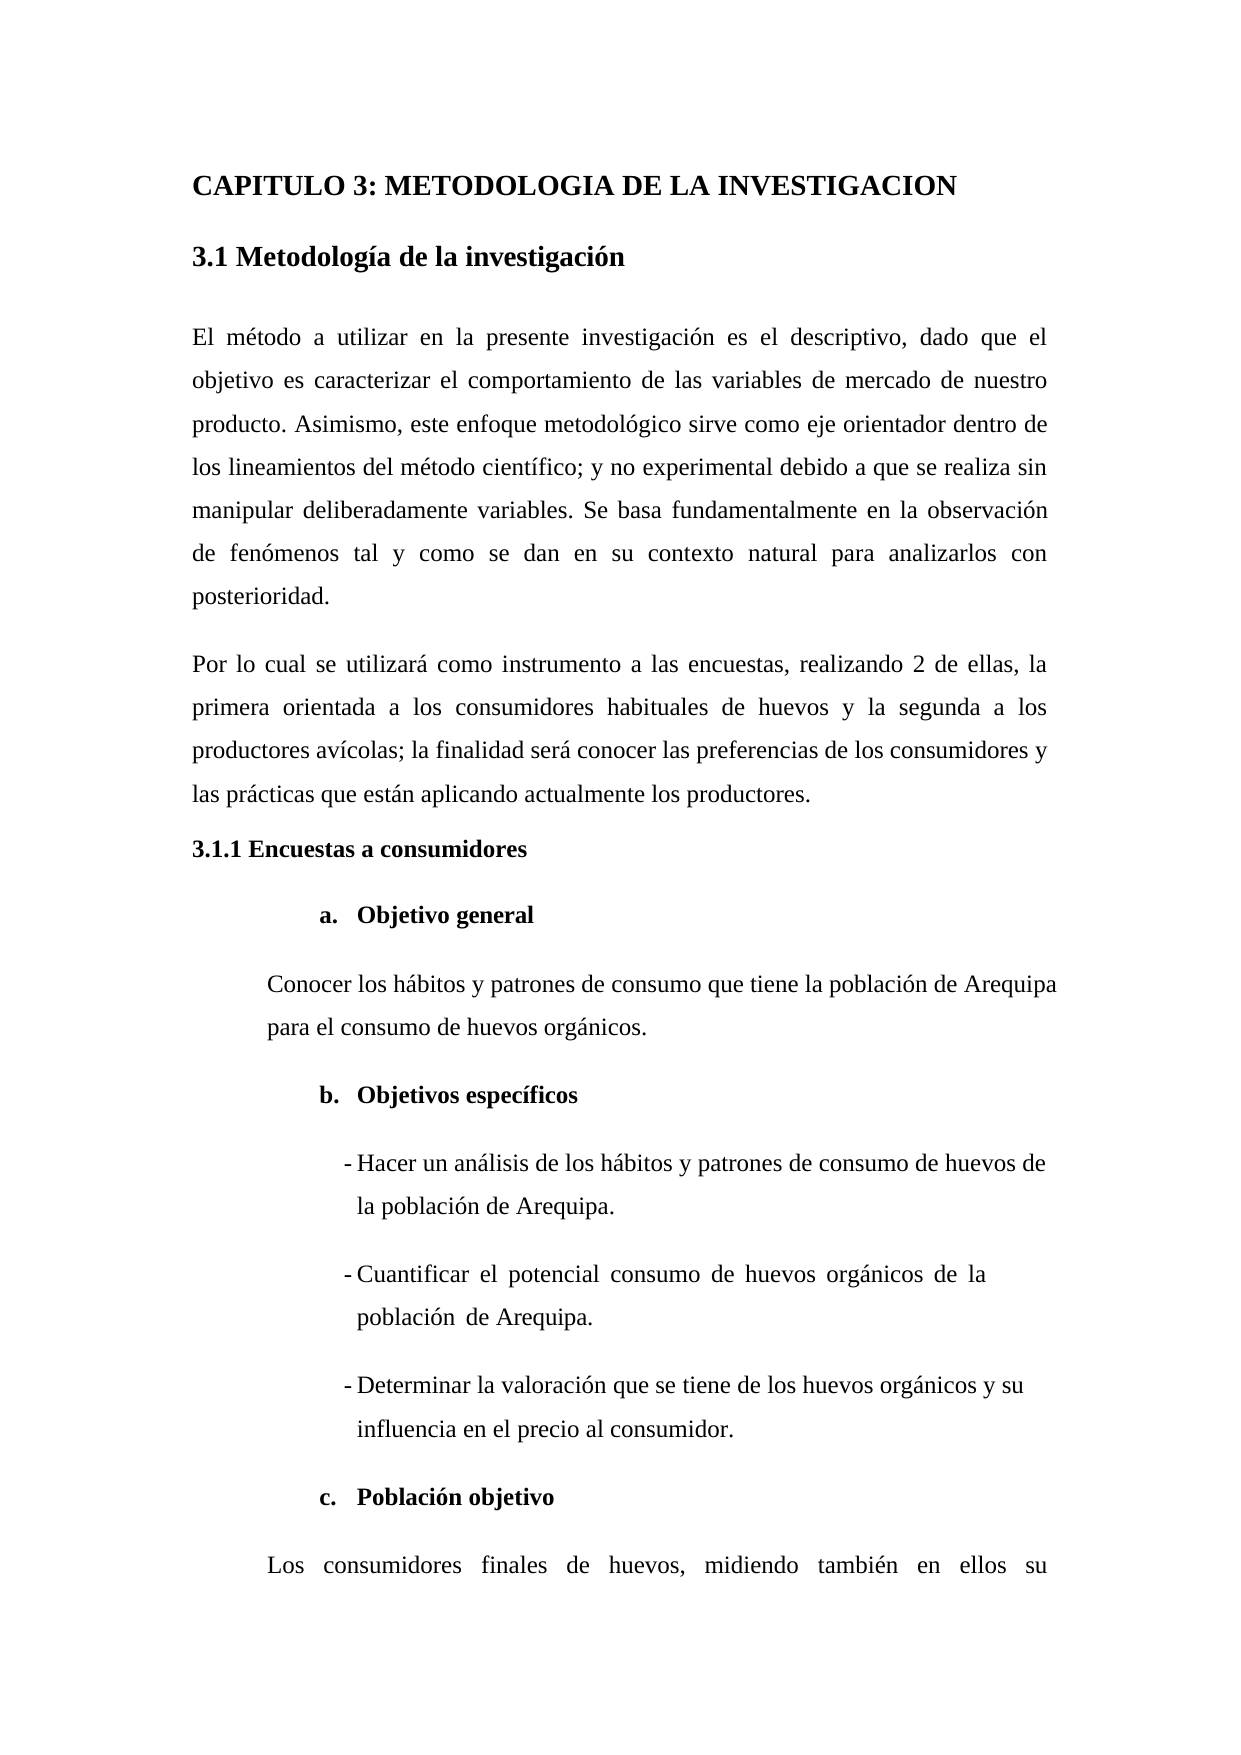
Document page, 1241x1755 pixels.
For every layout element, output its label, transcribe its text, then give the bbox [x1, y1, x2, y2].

text El método a utilizar en la presente investigación es el descriptivo, dado que el objetivo es caracterizar el comportamiento de las variables de mercado de nuestro producto. Asimismo, este enfoque metodológico sirve como eje orientador dentro de los lineamientos del método científico; y no experimental debido a que se realiza sin manipular deliberadamente variables. Se basa fundamentalmente en la observación de fenómenos tal y como se dan en su contexto natural para analizarlos con posterioridad. [192, 322, 1049, 610]
text Los consumidores finales de huevos, midiendo también en ellos su [267, 1550, 1048, 1579]
list Objetivo general [319, 901, 1063, 929]
list Hacer un análisis de los hábitos y patrones de consumo de huevos de la población de Arequipa. [344, 1148, 1049, 1220]
text Por lo cual se utilizará como instrumento a las encuestas, realizando 2 de ellas, la primera orientada a los consumidores habituales de huevos y la segunda a los productores avícolas; la finalidad será conocer las preferencias de los consumidores y las prácticas que están aplicando actualmente los productores. [192, 649, 1048, 807]
subtitle 3.1.1 Encuestas a consumidores [192, 834, 1063, 863]
list Población objetivo [319, 1482, 1063, 1511]
subtitle 3.1 Metodología de la investigación [192, 239, 1063, 272]
list Cuantificar el potencial consumo de huevos orgánicos de la población de Arequipa. [344, 1259, 1048, 1331]
subtitle CAPITULO 3: METODOLOGIA DE LA INVESTIGACION [192, 168, 1063, 201]
list Objetivos específicos [319, 1080, 1063, 1109]
list Determinar la valoración que se tiene de los huevos orgánicos y su influencia en el precio al consumidor. [344, 1371, 1048, 1442]
text Conocer los hábitos y patrones de consumo que tiene la población de Arequipa para el consumo de huevos orgánicos. [267, 969, 1063, 1041]
